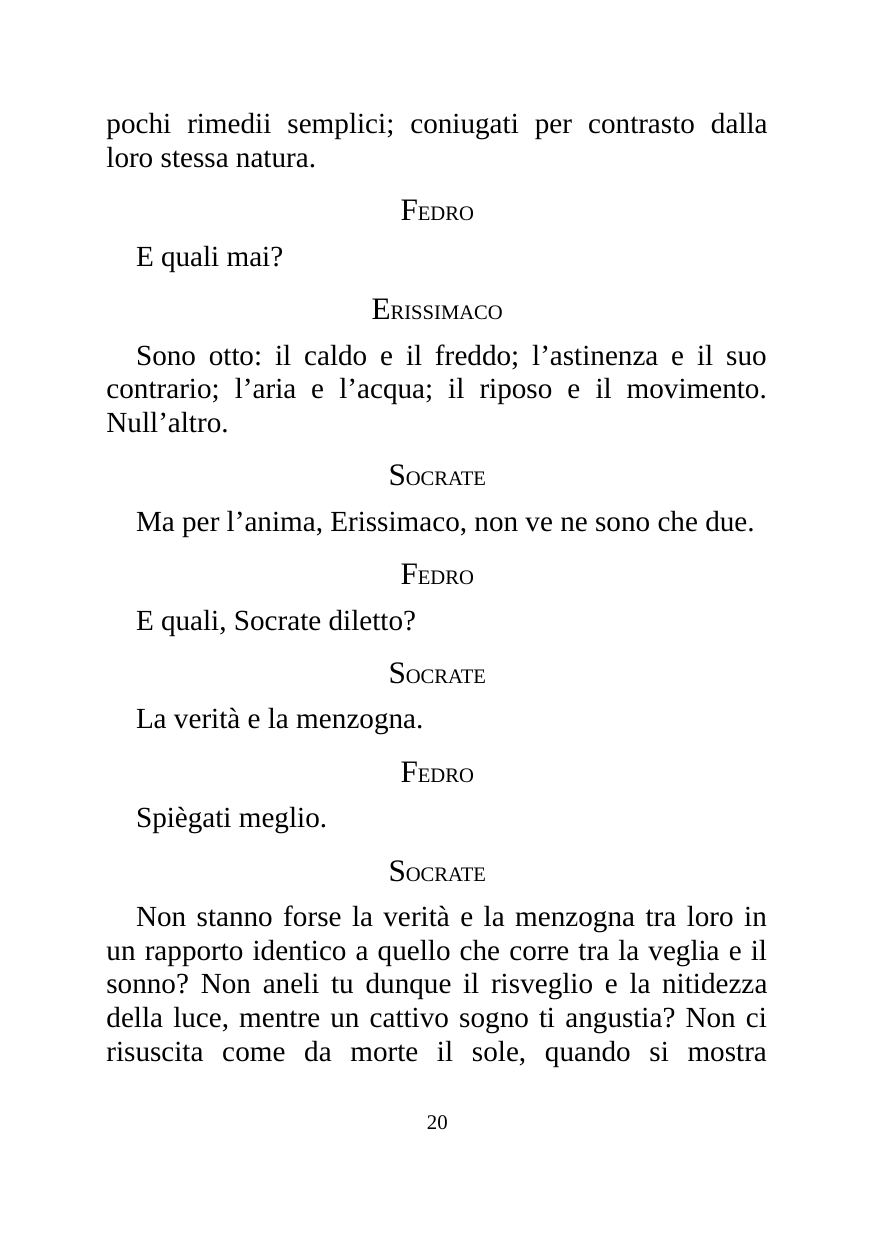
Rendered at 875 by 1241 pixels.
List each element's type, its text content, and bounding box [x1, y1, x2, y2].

text Sono otto: il caldo e il freddo; l’astinenza e il suo contrario; l’aria e l’acqua; il riposo e il movimento. Null’altro. [106, 338, 768, 438]
text Spiègati meglio. [106, 801, 768, 834]
text Fedro [106, 191, 768, 227]
text Non stanno forse la verità e la menzogna tra loro in un rapporto identico a quello che corre tra la veglia e il sonno? Non aneli tu dunque il risveglio e la nitidezza della luce, mentre un cattivo sogno ti angustia? Non ci risuscita come da morte il sole, quando si mostra [106, 899, 768, 1067]
text pochi rimedii semplici; coniugati per contrasto dalla loro stessa natura. [106, 106, 768, 173]
text E quali, Socrate diletto? [106, 603, 768, 636]
text Fedro [106, 555, 768, 591]
text Erissimaco [106, 290, 768, 326]
text Socrate [106, 654, 768, 690]
text Socrate [106, 852, 768, 888]
text La verità e la menzogna. [106, 702, 768, 735]
text Fedro [106, 753, 768, 789]
text Socrate [106, 456, 768, 492]
text Ma per l’anima, Erissimaco, non ve ne sono che due. [106, 504, 768, 537]
text E quali mai? [106, 239, 768, 272]
